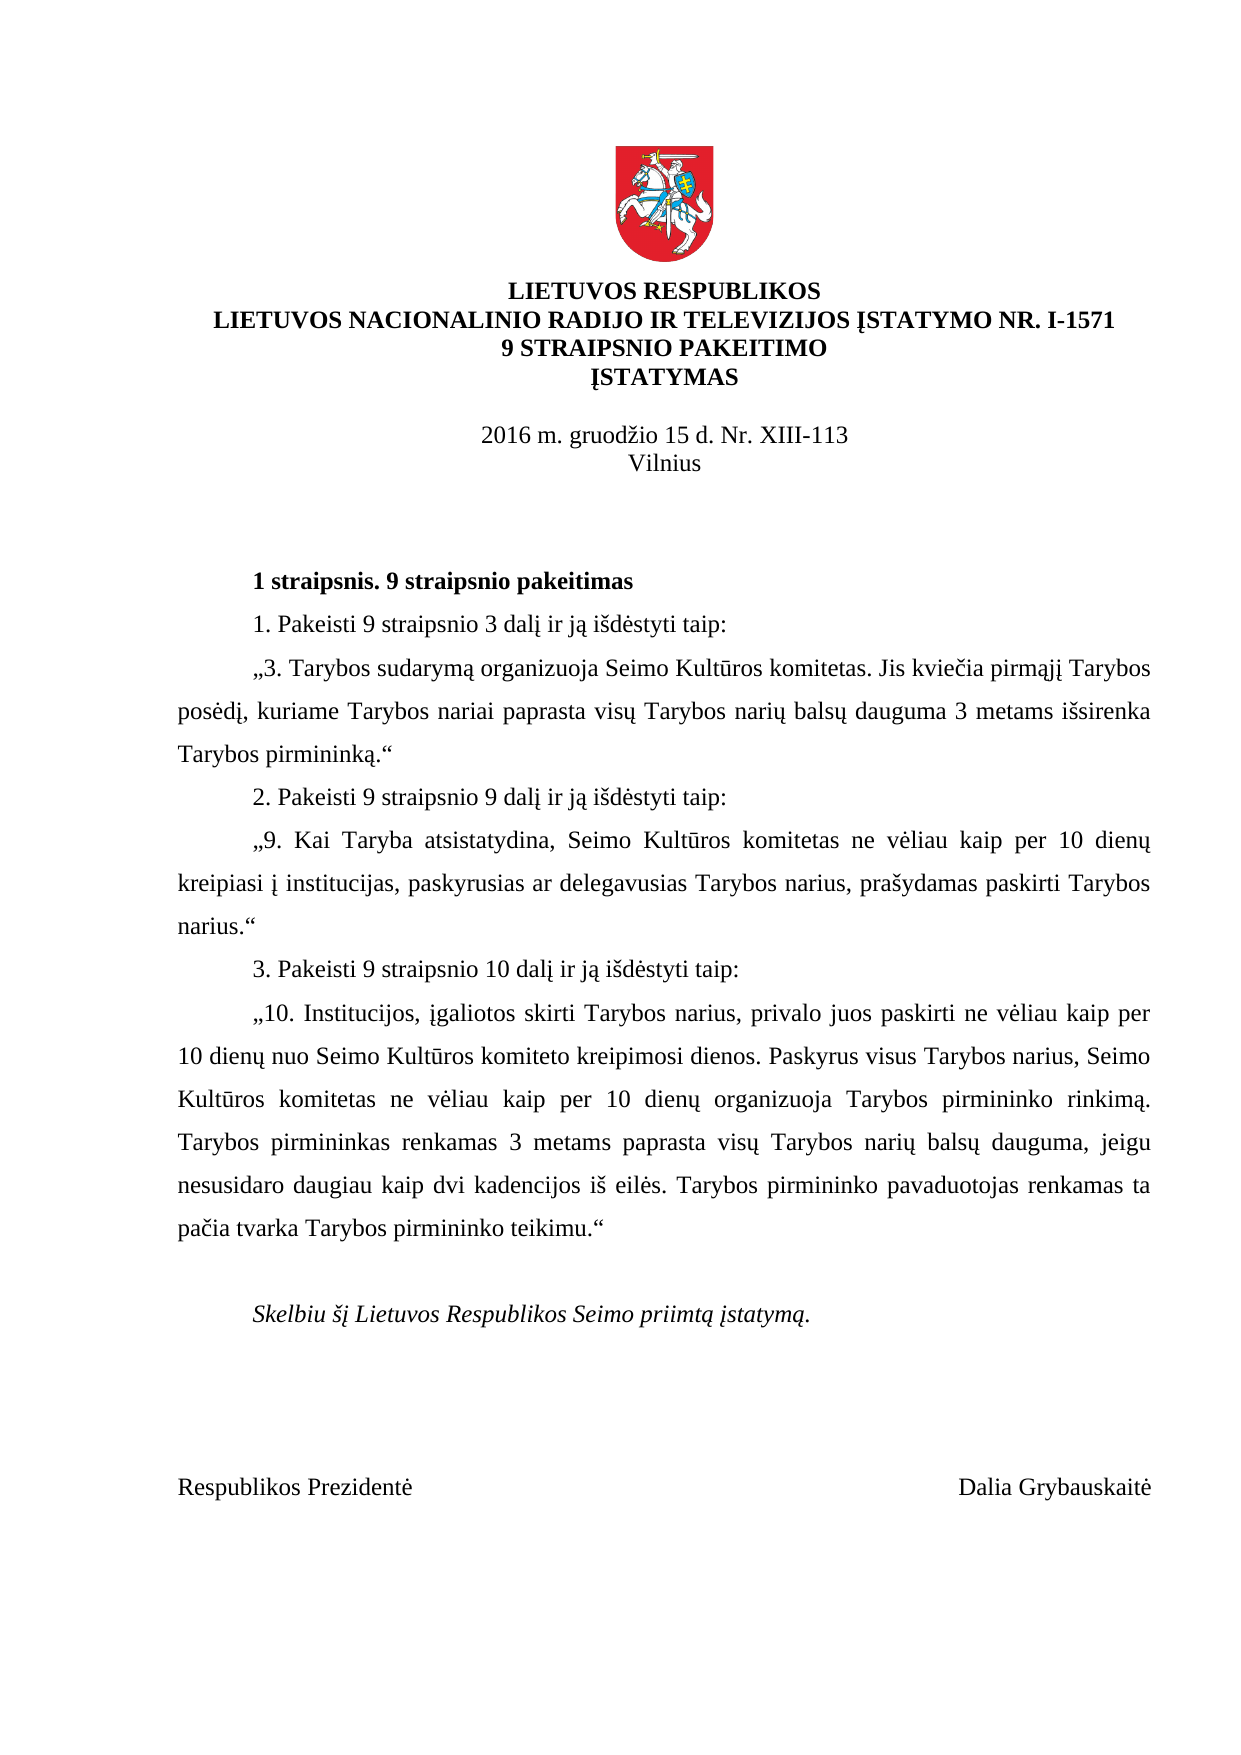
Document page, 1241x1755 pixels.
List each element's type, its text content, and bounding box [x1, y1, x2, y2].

text 3. Pakeisti 9 straipsnio 10 dalį ir ją išdėstyti taip: [177, 954, 1152, 983]
text ĮSTATYMAS [177, 362, 1152, 391]
text Vilnius [177, 448, 1152, 477]
text 2. Pakeisti 9 straipsnio 9 dalį ir ją išdėstyti taip: [177, 782, 1152, 811]
text 2016 m. gruodžio 15 d. Nr. XIII-113 [177, 420, 1152, 448]
text 1. Pakeisti 9 straipsnio 3 dalį ir ją išdėstyti taip: [177, 609, 1152, 638]
text „10. Institucijos, įgaliotos skirti Tarybos narius, privalo juos paskirti ne vėliau kaip per 10 dienų nuo Seimo Kultūros komiteto kreipimosi dienos. Paskyrus visus Tarybos narius, Seimo Kultūros komitetas ne vėliau kaip per 10 dienų organizuoja Tarybos pirmininko rinkimą. Tarybos pirmininkas renkamas 3 metams paprasta visų Tarybos narių balsų dauguma, jeigu nesusidaro daugiau kaip dvi kadencijos iš eilės. Tarybos pirmininko pavaduotojas renkamas ta pačia tvarka Tarybos pirmininko teikimu.“ [177, 998, 1152, 1242]
text 1 straipsnis. 9 straipsnio pakeitimas [177, 566, 1152, 595]
text LIETUVOS RESPUBLIKOS [177, 276, 1152, 305]
text Respublikos Prezidentė Dalia Grybauskaitė [177, 1472, 1152, 1501]
text „3. Tarybos sudarymą organizuoja Seimo Kultūros komitetas. Jis kviečia pirmąjį Tarybos posėdį, kuriame Tarybos nariai paprasta visų Tarybos narių balsų dauguma 3 metams išsirenka Tarybos pirmininką.“ [177, 653, 1152, 768]
text Skelbiu šį Lietuvos Respublikos Seimo priimtą įstatymą. [177, 1299, 1152, 1328]
text „9. Kai Taryba atsistatydina, Seimo Kultūros komitetas ne vėliau kaip per 10 dienų kreipiasi į institucijas, paskyrusias ar delegavusias Tarybos narius, prašydamas paskirti Tarybos narius.“ [177, 825, 1152, 940]
text LIETUVOS NACIONALINIO RADIJO IR TELEVIZIJOS ĮSTATYMO NR. I-1571 9 STRAIPSNIO PAKEITIMO [177, 305, 1152, 362]
